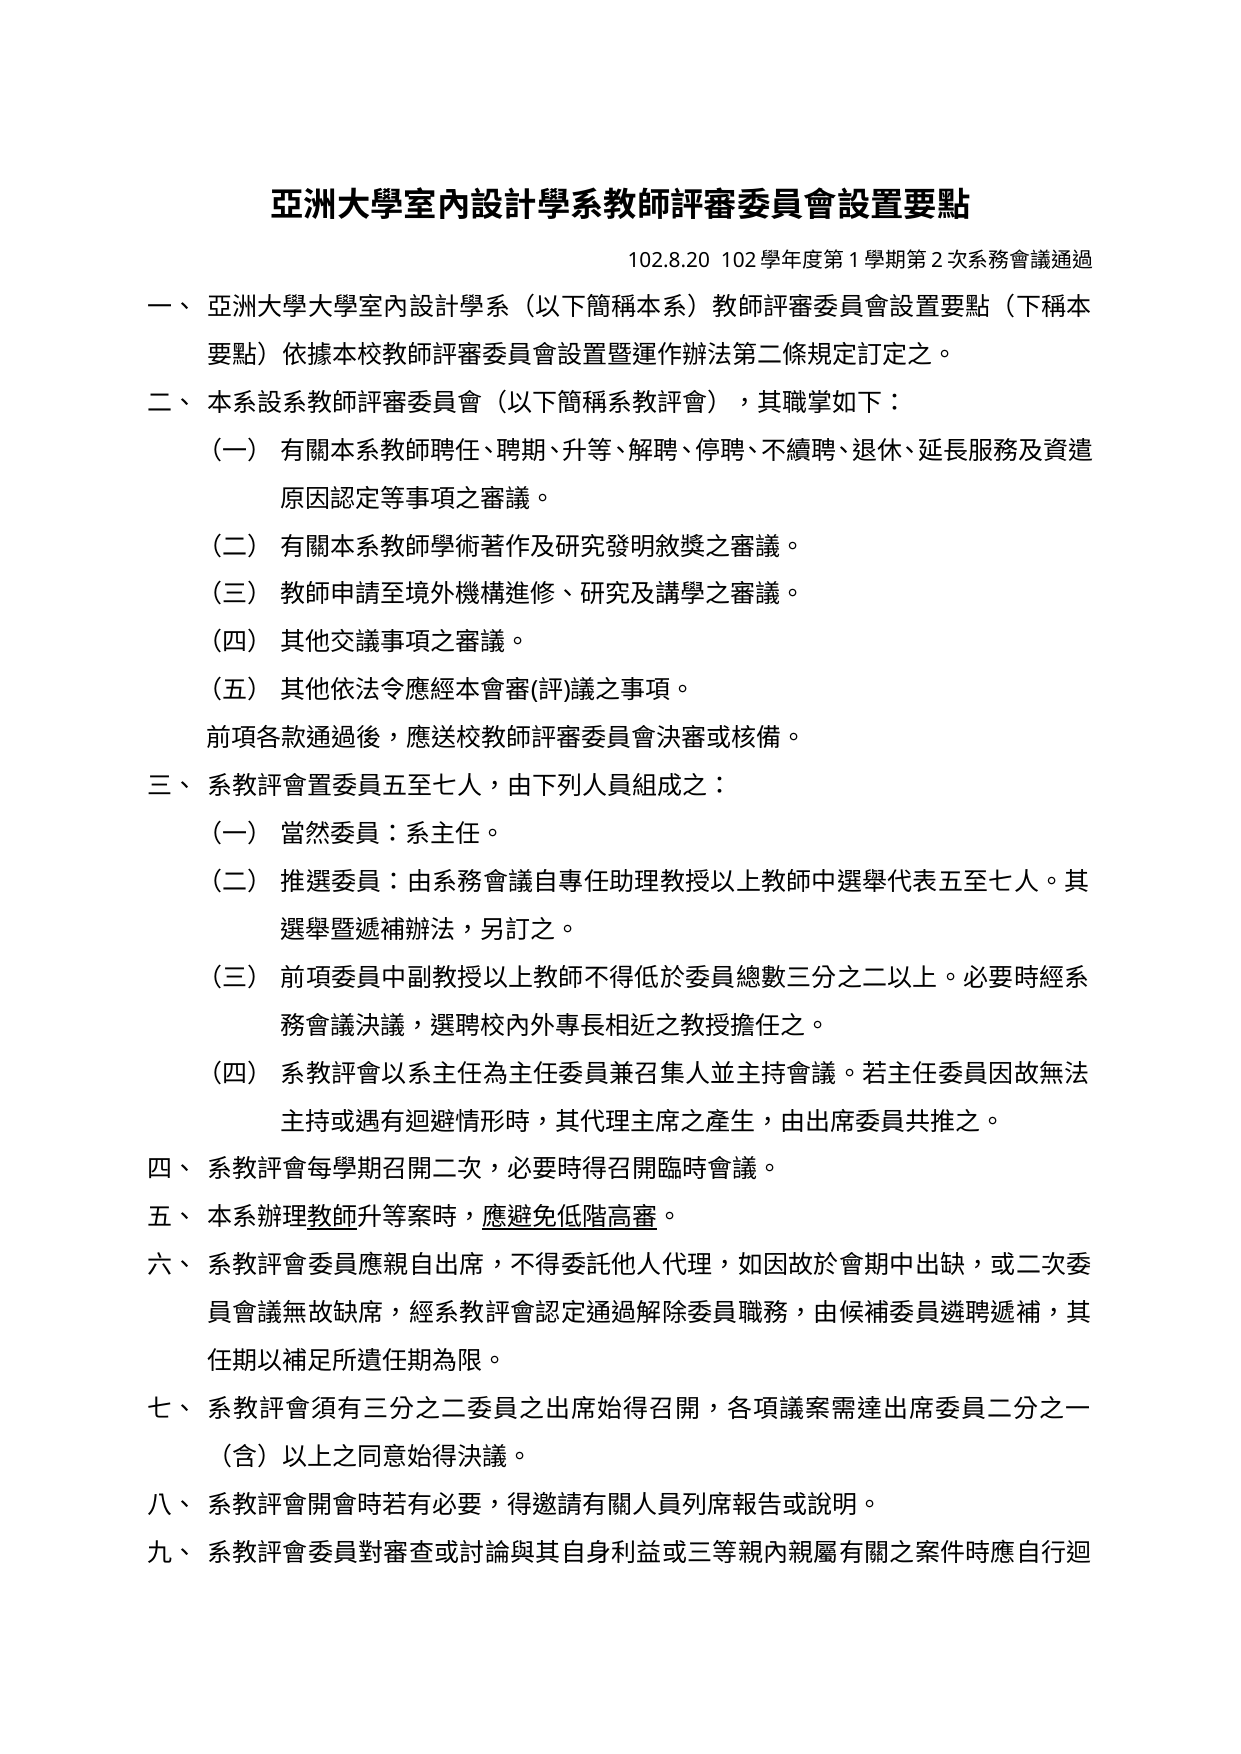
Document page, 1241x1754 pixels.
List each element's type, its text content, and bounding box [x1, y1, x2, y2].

text 前項各款通過後，應送校教師評審委員會決審或核備。 [206, 708, 1092, 756]
text 亞洲大學室內設計學系教師評審委員會設置要點 [148, 164, 1092, 239]
list 有關本系教師聘任、聘期、升等、解聘、停聘、不續聘、退休、延長服務及資遣原因認定等事項之審議。 [198, 421, 1092, 517]
list 其他依法令應經本會審(評)議之事項。 [198, 660, 1092, 708]
list 系教評會委員應親自出席，不得委託他人代理，如因故於會期中出缺，或二次委員會議無故缺席，經系教評會認定通過解除委員職務，由候補委員遴聘遞補，其任期以補足所遺任期為限。 [148, 1235, 1092, 1379]
list 本系辦理教師升等案時，應避免低階高審。 [148, 1187, 1092, 1235]
list 教師申請至境外機構進修、研究及講學之審議。 [198, 564, 1092, 612]
list 有關本系教師學術著作及研究發明敘獎之審議。 [198, 517, 1092, 564]
list 系教評會每學期召開二次，必要時得召開臨時會議。 [148, 1139, 1092, 1187]
list 系教評會置委員五至七人，由下列人員組成之： [148, 756, 1092, 804]
list 當然委員：系主任。 [198, 804, 1092, 852]
list 其他交議事項之審議。 [198, 612, 1092, 660]
text 102.8.20 102學年度第1學期第2次系務會議通過 [148, 239, 1092, 277]
list 前項委員中副教授以上教師不得低於委員總數三分之二以上。必要時經系務會議決議，選聘校內外專長相近之教授擔任之。 [198, 948, 1092, 1044]
list 推選委員：由系務會議自專任助理教授以上教師中選舉代表五至七人。其選舉暨遞補辦法，另訂之。 [198, 852, 1092, 948]
list 亞洲大學大學室內設計學系（以下簡稱本系）教師評審委員會設置要點（下稱本要點）依據本校教師評審委員會設置暨運作辦法第二條規定訂定之。 [148, 277, 1092, 373]
list 系教評會開會時若有必要，得邀請有關人員列席報告或說明。 [148, 1475, 1092, 1523]
list 系教評會以系主任為主任委員兼召集人並主持會議。若主任委員因故無法主持或遇有迴避情形時，其代理主席之產生，由出席委員共推之。 [198, 1044, 1092, 1139]
list 系教評會委員對審查或討論與其自身利益或三等親內親屬有關之案件時應自行迴 [148, 1523, 1092, 1571]
list 系教評會須有三分之二委員之出席始得召開，各項議案需達出席委員二分之一（含）以上之同意始得決議。 [148, 1379, 1092, 1475]
list 本系設系教師評審委員會（以下簡稱系教評會），其職掌如下： [148, 373, 1092, 421]
